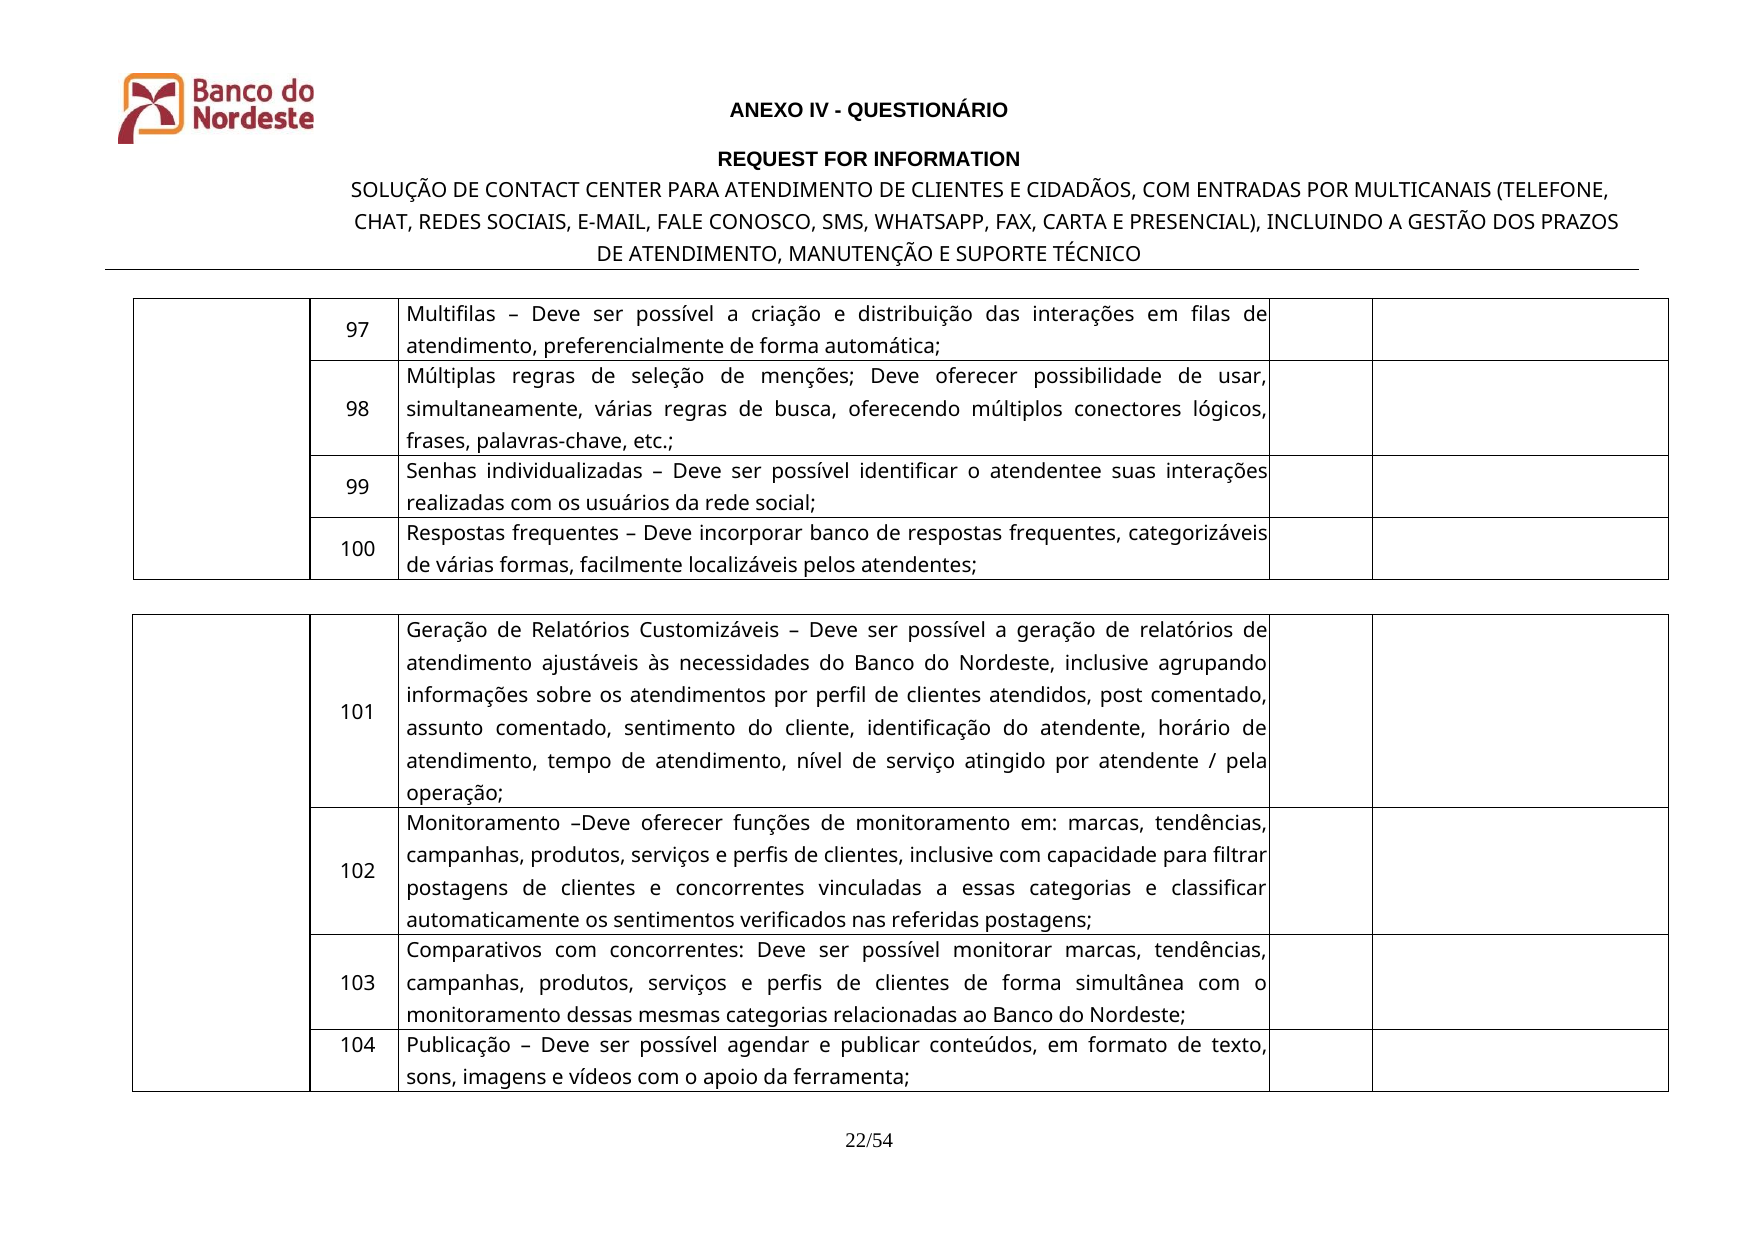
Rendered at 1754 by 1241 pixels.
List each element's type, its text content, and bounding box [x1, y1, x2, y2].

table_header Geração de Relatórios Customizáveis – Deve ser possível a geração de relatórios de atendimento ajustáveis às necessidades do Banco do Nordeste, inclusive agrupando informações sobre os atendimentos por perfil de clientes atendidos, post comentado, assunto comentado, sentimento do cliente, identificação do atendente, horário de atendimento, tempo de atendimento, nível de serviço atingido por atendente / pela operação; [399, 615, 1269, 807]
table_cell [1373, 935, 1668, 1029]
table_cell [1373, 361, 1668, 455]
table_cell Monitoramento –Deve oferecer funções de monitoramento em: marcas, tendências, campanhas, produtos, serviços e perfis de clientes, inclusive com capacidade para filtrar postagens de clientes e concorrentes vinculadas a essas categorias e classificar automaticamente os sentimentos verificados nas referidas postagens; [399, 808, 1269, 934]
table_cell [1270, 518, 1372, 579]
table_cell 100 [311, 518, 398, 579]
table_header [1373, 615, 1668, 807]
table_cell Multifilas – Deve ser possível a criação e distribuição das interações em filas de atendimento, preferencialmente de forma automática; [399, 299, 1269, 360]
table_cell [1373, 808, 1668, 934]
table_header 101 [311, 615, 398, 807]
table_cell 99 [311, 456, 398, 517]
table_cell [1270, 361, 1372, 455]
table_header [1270, 615, 1372, 807]
table_cell Comparativos com concorrentes: Deve ser possível monitorar marcas, tendências, campanhas, produtos, serviços e perfis de clientes de forma simultânea com o monitoramento dessas mesmas categorias relacionadas ao Banco do Nordeste; [399, 935, 1269, 1029]
table_cell 97 [311, 299, 398, 360]
table_cell 98 [311, 361, 398, 455]
table_header [133, 615, 309, 1091]
table_cell [1270, 808, 1372, 934]
table_cell [1270, 935, 1372, 1029]
table_cell [1270, 299, 1372, 360]
table_cell Respostas frequentes – Deve incorporar banco de respostas frequentes, categorizáveis de várias formas, facilmente localizáveis pelos atendentes; [399, 518, 1269, 579]
table_cell [1373, 299, 1668, 360]
picture [118, 73, 314, 144]
table_cell [134, 299, 309, 579]
table_cell 102 [311, 808, 398, 934]
table_cell Publicação – Deve ser possível agendar e publicar conteúdos, em formato de texto, sons, imagens e vídeos com o apoio da ferramenta; [399, 1030, 1269, 1091]
table_cell [1373, 1030, 1668, 1091]
table_cell 104 [311, 1030, 398, 1091]
table_cell Senhas individualizadas – Deve ser possível identificar o atendentee suas interações realizadas com os usuários da rede social; [399, 456, 1269, 517]
table_cell [1373, 518, 1668, 579]
table_cell [1373, 456, 1668, 517]
table_cell 103 [311, 935, 398, 1029]
table_cell [1270, 1030, 1372, 1091]
table_cell [1270, 456, 1372, 517]
table_cell Múltiplas regras de seleção de menções; Deve oferecer possibilidade de usar, simultaneamente, várias regras de busca, oferecendo múltiplos conectores lógicos, frases, palavras-chave, etc.; [399, 361, 1269, 455]
